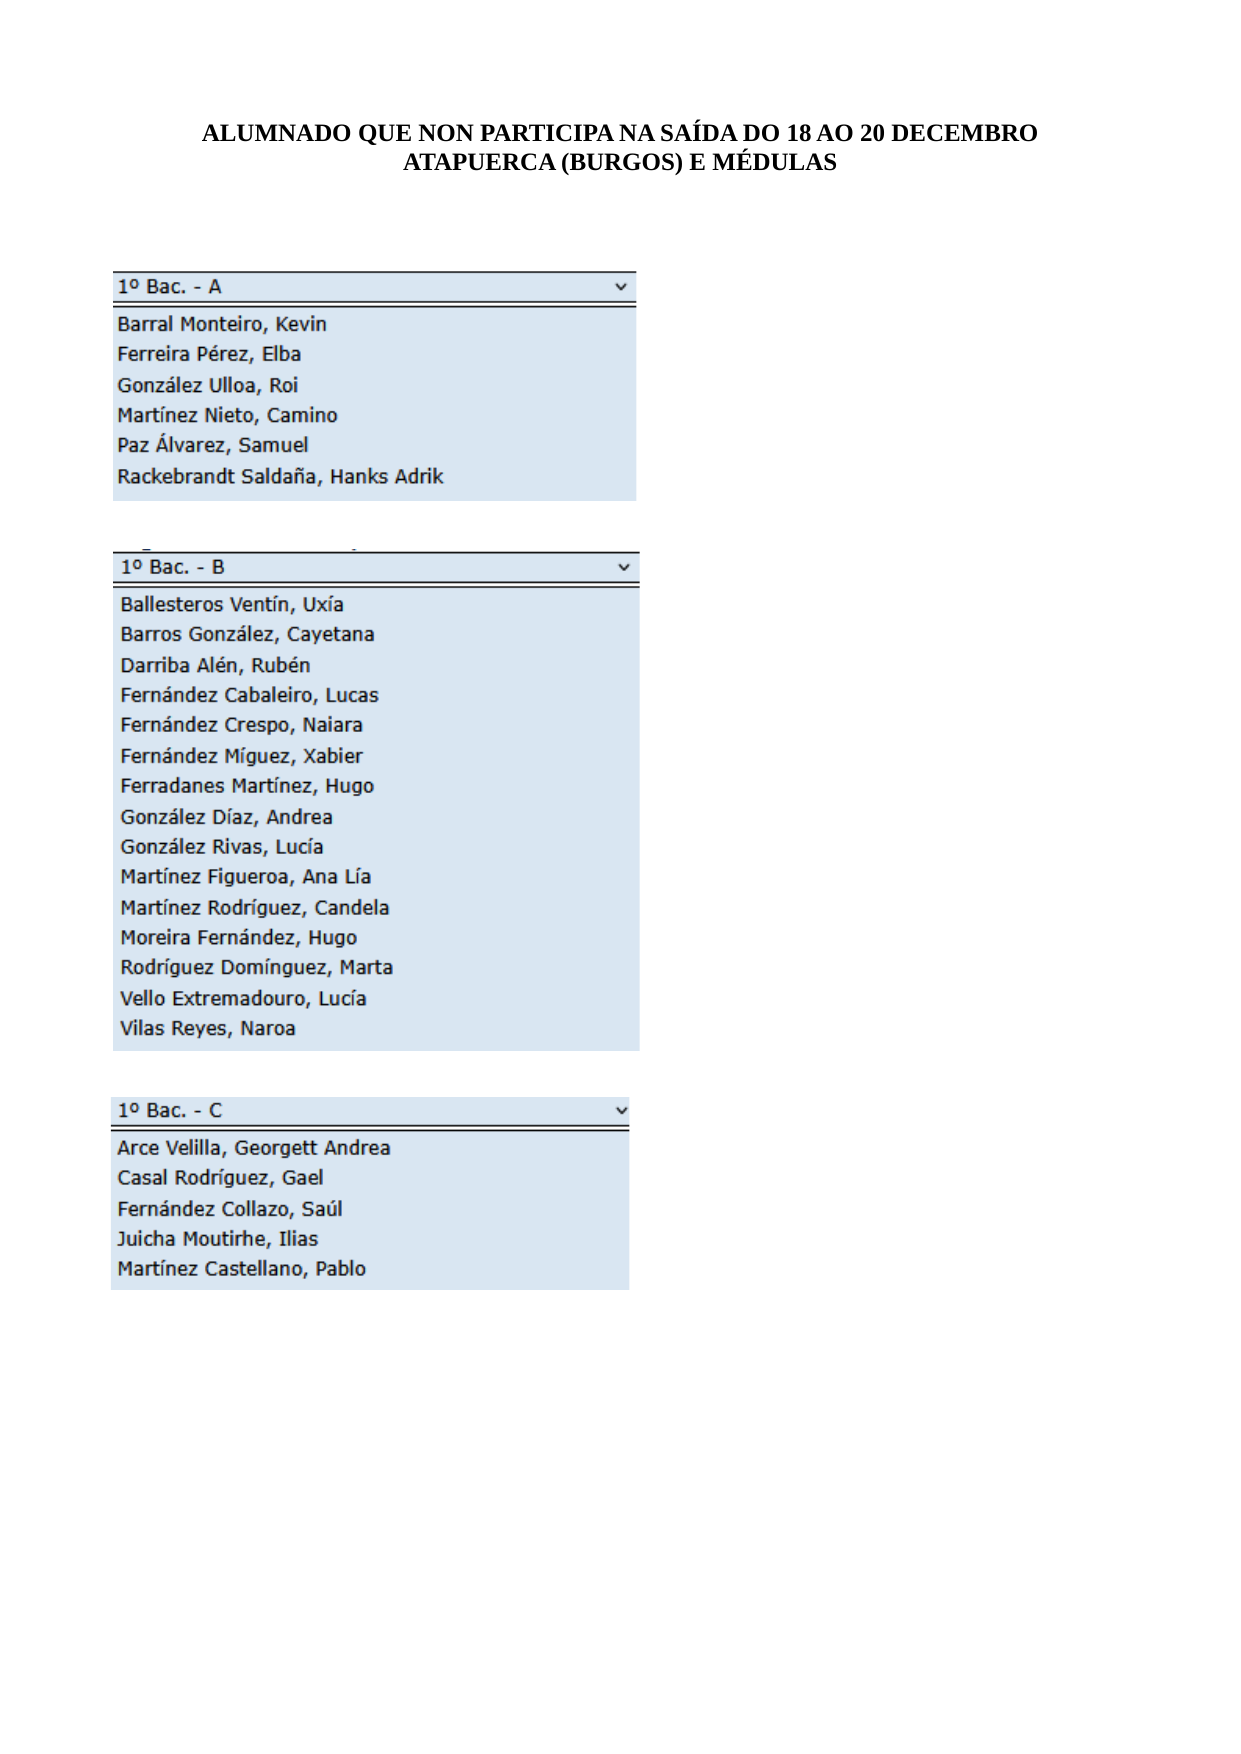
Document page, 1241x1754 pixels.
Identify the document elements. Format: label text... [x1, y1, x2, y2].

text ATAPUERCA (BURGOS) E MÉDULAS [118, 147, 1122, 176]
picture [110, 1097, 630, 1290]
picture [113, 549, 640, 1051]
picture [113, 271, 637, 501]
text ALUMNADO QUE NON PARTICIPA NA SAÍDA DO 18 AO 20 DECEMBRO [118, 118, 1122, 147]
